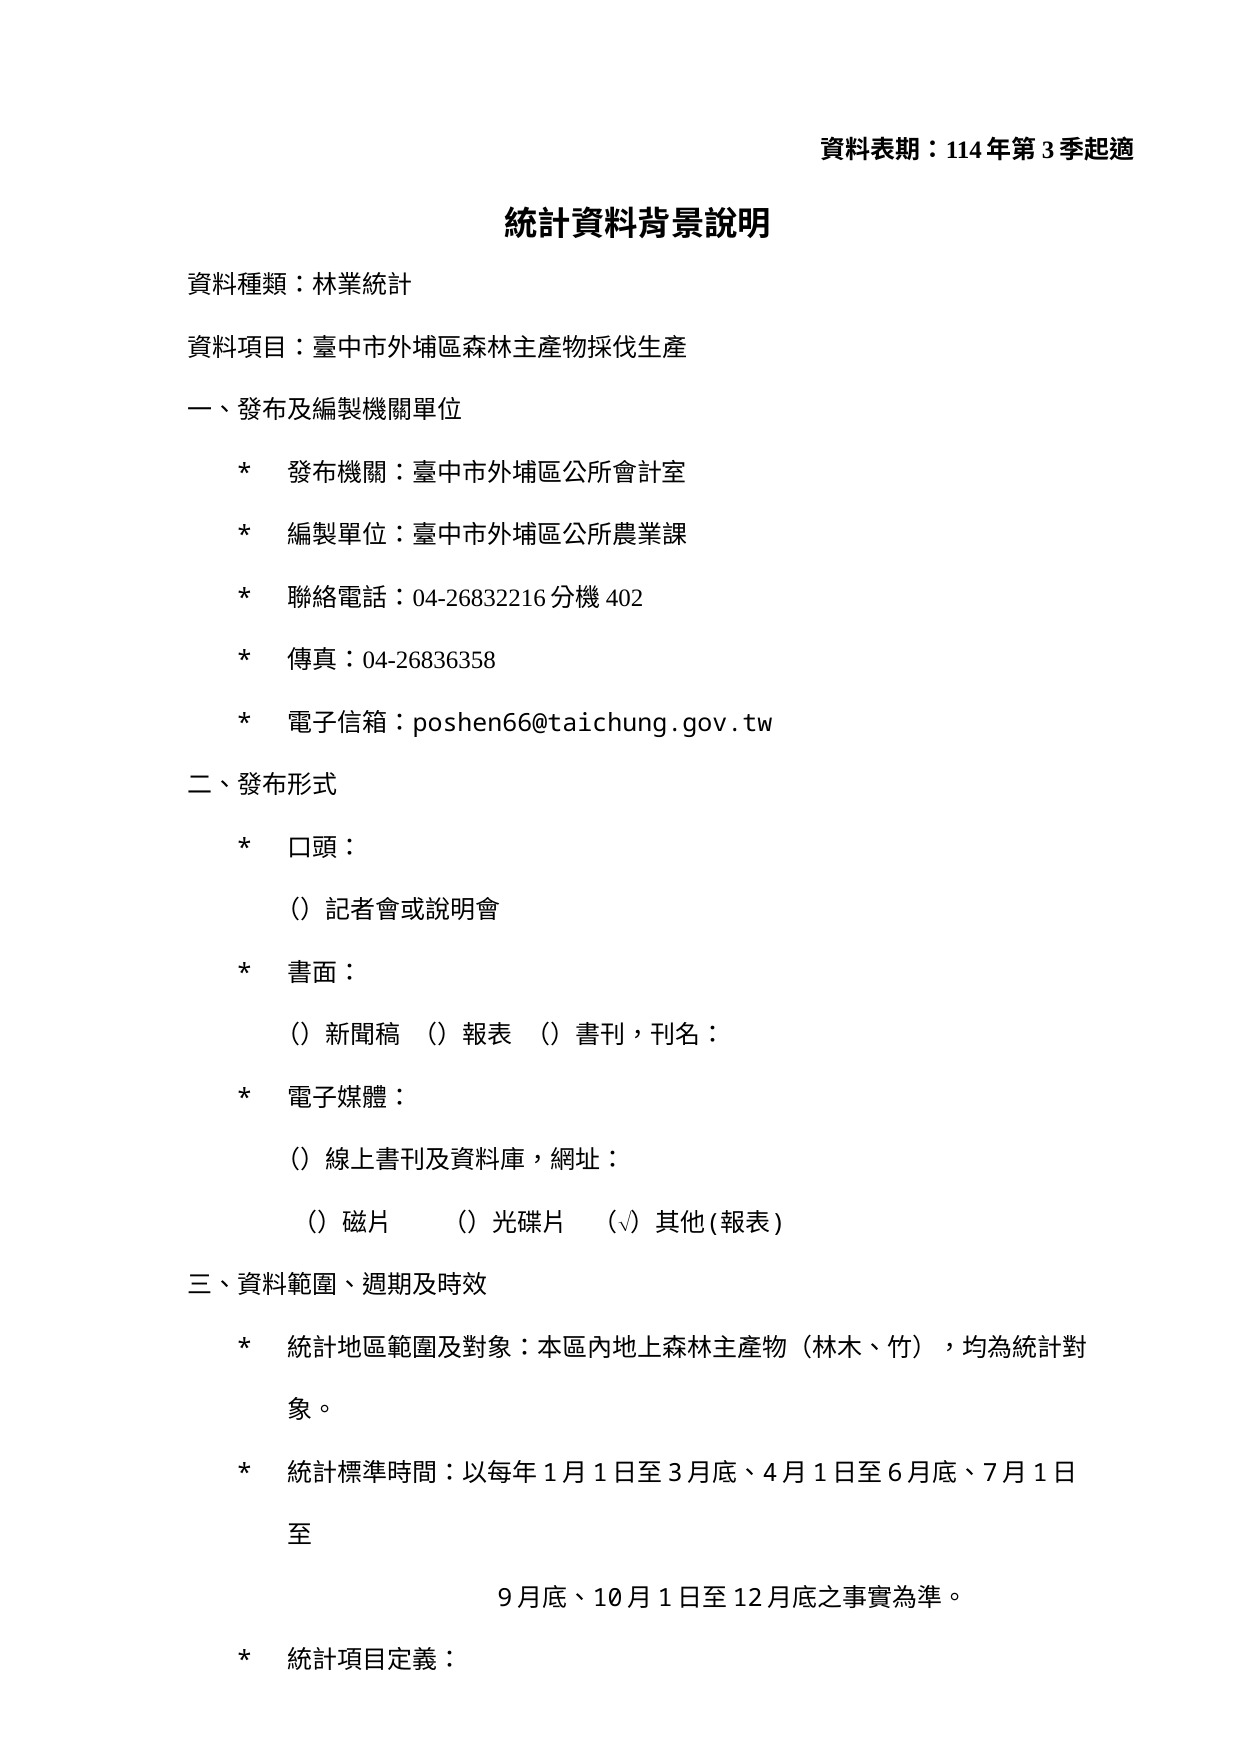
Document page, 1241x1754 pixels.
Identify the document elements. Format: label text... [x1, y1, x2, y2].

text 統計資料背景說明 [187, 179, 1087, 241]
text 資料項目：臺中市外埔區森林主產物採伐生產 [187, 304, 1087, 366]
list 統計標準時間：以每年1月1日至3月底、4月1日至6月底、7月1日至 9月底、10月1日至12月底之事實為準。 [237, 1429, 1087, 1616]
text 一、發布及編製機關單位 [187, 366, 1087, 429]
text 三、資料範圍、週期及時效 [187, 1241, 1087, 1304]
list 聯絡電話：04-26832216分機402 [237, 554, 1087, 616]
list 口頭： [237, 804, 1087, 866]
text （）磁片 （）光碟片 （）其他(報表) [187, 1179, 1087, 1241]
text （）記者會或說明會 [187, 866, 1087, 929]
text 資料表期：114年第3季起適用 [821, 130, 1147, 171]
text （）新聞稿 （）報表 （）書刊，刊名： [187, 991, 1087, 1054]
list 書面： [237, 929, 1087, 991]
list 電子媒體： [237, 1054, 1087, 1116]
list 發布機關：臺中市外埔區公所會計室 [237, 429, 1087, 491]
text 資料種類：林業統計 [187, 241, 1087, 304]
text 二、發布形式 [187, 741, 1087, 804]
list 編製單位：臺中市外埔區公所農業課 [237, 491, 1087, 554]
list 電子信箱：poshen66@taichung.gov.tw [237, 679, 1087, 741]
text [806, 122, 1162, 178]
list 統計地區範圍及對象：本區內地上森林主產物（林木、竹），均為統計對象。 [237, 1304, 1087, 1429]
list 統計項目定義： [237, 1616, 1087, 1679]
list 傳真：04-26836358 [237, 616, 1087, 679]
text （）線上書刊及資料庫，網址： [250, 1116, 1087, 1179]
